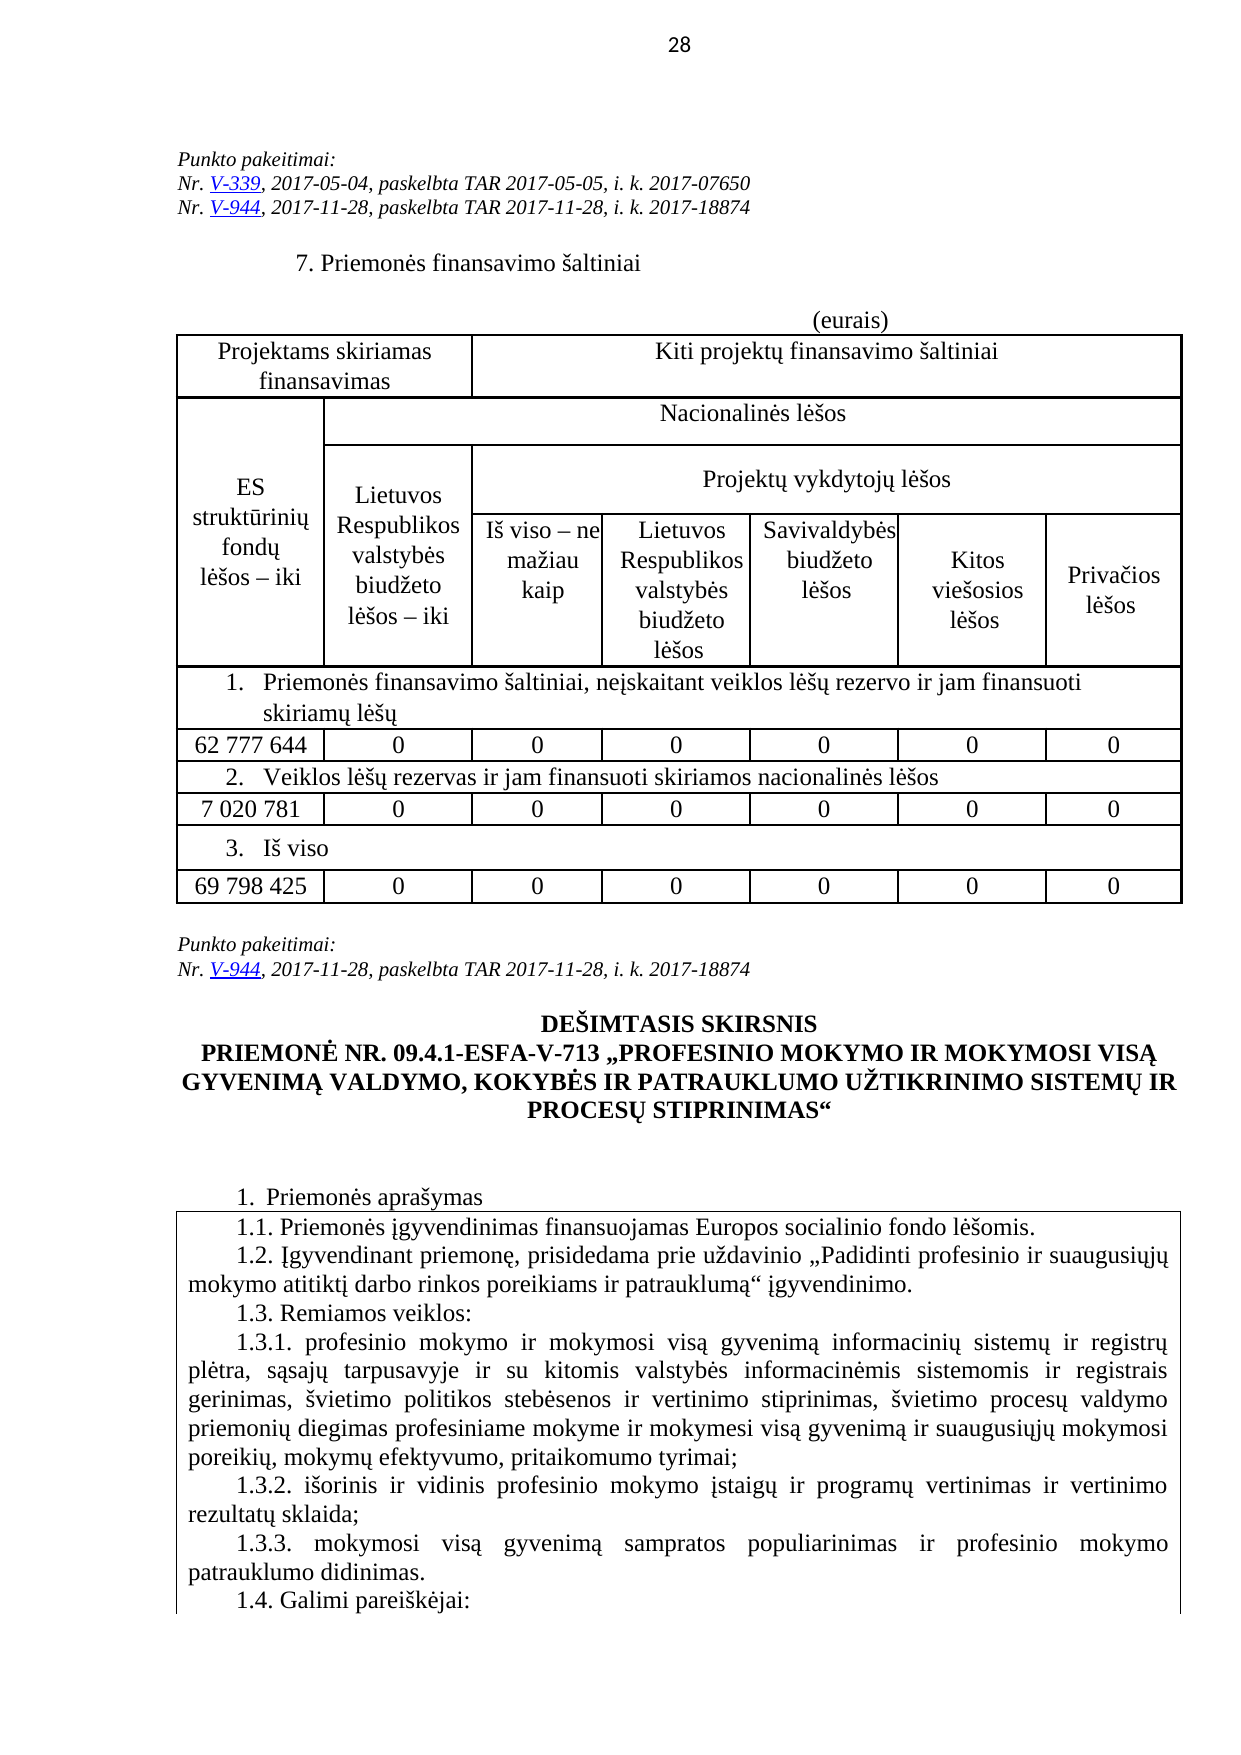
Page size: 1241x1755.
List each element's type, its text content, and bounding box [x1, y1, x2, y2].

table_cell 1.2. Įgyvendinant priemonę, prisidedama prie uždavinio „Padidinti profesinio ir suaugusiųjų mokymo atitiktį darbo rinkos poreikiams ir patrauklumą“ įgyvendinimo. [177, 1240, 1180, 1298]
table_cell Projektų vykdytojų lėšos [473, 446, 1180, 513]
table_cell 0 [751, 730, 897, 760]
text 7. Priemonės finansavimo šaltiniai [295, 248, 1181, 277]
table_cell 0 [603, 730, 749, 760]
table_cell Iš viso – ne mažiau kaip [473, 515, 601, 665]
table_cell 0 [1047, 794, 1180, 824]
table_header Projektams skiriamas finansavimas [178, 336, 471, 396]
table_cell 2. Veiklos lėšų rezervas ir jam finansuoti skiriamos nacionalinės lėšos [178, 762, 1180, 792]
table_cell 0 [1047, 730, 1180, 760]
table_cell Lietuvos Respublikos valstybės biudžeto lėšos – iki [325, 446, 471, 665]
text (eurais) [177, 305, 904, 334]
table_cell Lietuvos Respublikos valstybės biudžeto lėšos [603, 515, 749, 665]
table_cell 0 [325, 730, 471, 760]
table_cell 7 020 781 [178, 794, 323, 824]
text PRIEMONĖ NR. 09.4.1-ESFA-V-713 „PROFESINIO MOKYMO IR MOKYMOSI VISĄ GYVENIMĄ VALDYMO, KOKYBĖS IR PATRAUKLUMO UŽTIKRINIMO SISTEMŲ IR PROCESŲ STIPRINIMAS“ [177, 1038, 1181, 1124]
table_cell 0 [603, 871, 749, 902]
table_cell 3. Iš viso [178, 826, 1180, 869]
table_cell 0 [899, 871, 1045, 902]
table_cell Nacionalinės lėšos [325, 399, 1180, 444]
table_cell 0 [899, 794, 1045, 824]
table_cell 1.4. Galimi pareiškėjai: [177, 1585, 1180, 1614]
table_cell 0 [751, 794, 897, 824]
table_cell 0 [473, 794, 601, 824]
text Nr. V-339, 2017-05-04, paskelbta TAR 2017-05-05, i. k. 2017-07650 [177, 171, 1181, 195]
table_cell 1.3. Remiamos veiklos: 1.3.1. profesinio mokymo ir mokymosi visą gyvenimą informacinių sistemų ir registrų plėtra, sąsajų tarpusavyje ir su kitomis valstybės informacinėmis sistemomis ir registrais gerinimas, švietimo politikos stebėsenos ir vertinimo stiprinimas, švietimo procesų valdymo priemonių diegimas profesiniame mokyme ir mokymesi visą gyvenimą ir suaugusiųjų mokymosi poreikių, mokymų efektyvumo, pritaikomumo tyrimai; 1.3.2. išorinis ir vidinis profesinio mokymo įstaigų ir programų vertinimas ir vertinimo rezultatų sklaida; 1.3.3. mokymosi visą gyvenimą sampratos populiarinimas ir profesinio mokymo patrauklumo didinimas. [177, 1298, 1180, 1585]
table_cell ES struktūrinių fondų lėšos – iki [178, 399, 323, 665]
table_cell 0 [473, 730, 601, 760]
text Punkto pakeitimai: [177, 932, 1181, 956]
table_cell Privačios lėšos [1047, 515, 1180, 665]
table_cell 0 [473, 871, 601, 902]
table_cell 62 777 644 [178, 730, 323, 760]
text Nr. V-944, 2017-11-28, paskelbta TAR 2017-11-28, i. k. 2017-18874 [177, 956, 1181, 981]
table_cell Kitos viešosios lėšos [899, 515, 1045, 665]
text Punkto pakeitimai: [177, 147, 1181, 171]
text 1. Priemonės aprašymas [236, 1182, 1181, 1211]
table_cell 1. Priemonės finansavimo šaltiniai, neįskaitant veiklos lėšų rezervo ir jam finansuoti skiriamų lėšų [178, 668, 1180, 728]
table_cell 0 [325, 794, 471, 824]
text DEŠIMTASIS SKIRSNIS [177, 1009, 1181, 1038]
table_cell 0 [603, 794, 749, 824]
table_cell 0 [899, 730, 1045, 760]
table_cell 0 [751, 871, 897, 902]
table_cell 0 [1047, 871, 1180, 902]
table_cell Savivaldybės biudžeto lėšos [751, 515, 897, 665]
text Nr. V-944, 2017-11-28, paskelbta TAR 2017-11-28, i. k. 2017-18874 [177, 195, 1181, 219]
table_cell 0 [325, 871, 471, 902]
table_header Kiti projektų finansavimo šaltiniai [473, 336, 1180, 396]
table_cell 69 798 425 [178, 871, 323, 902]
table_header 1.1. Priemonės įgyvendinimas finansuojamas Europos socialinio fondo lėšomis. [177, 1212, 1180, 1240]
